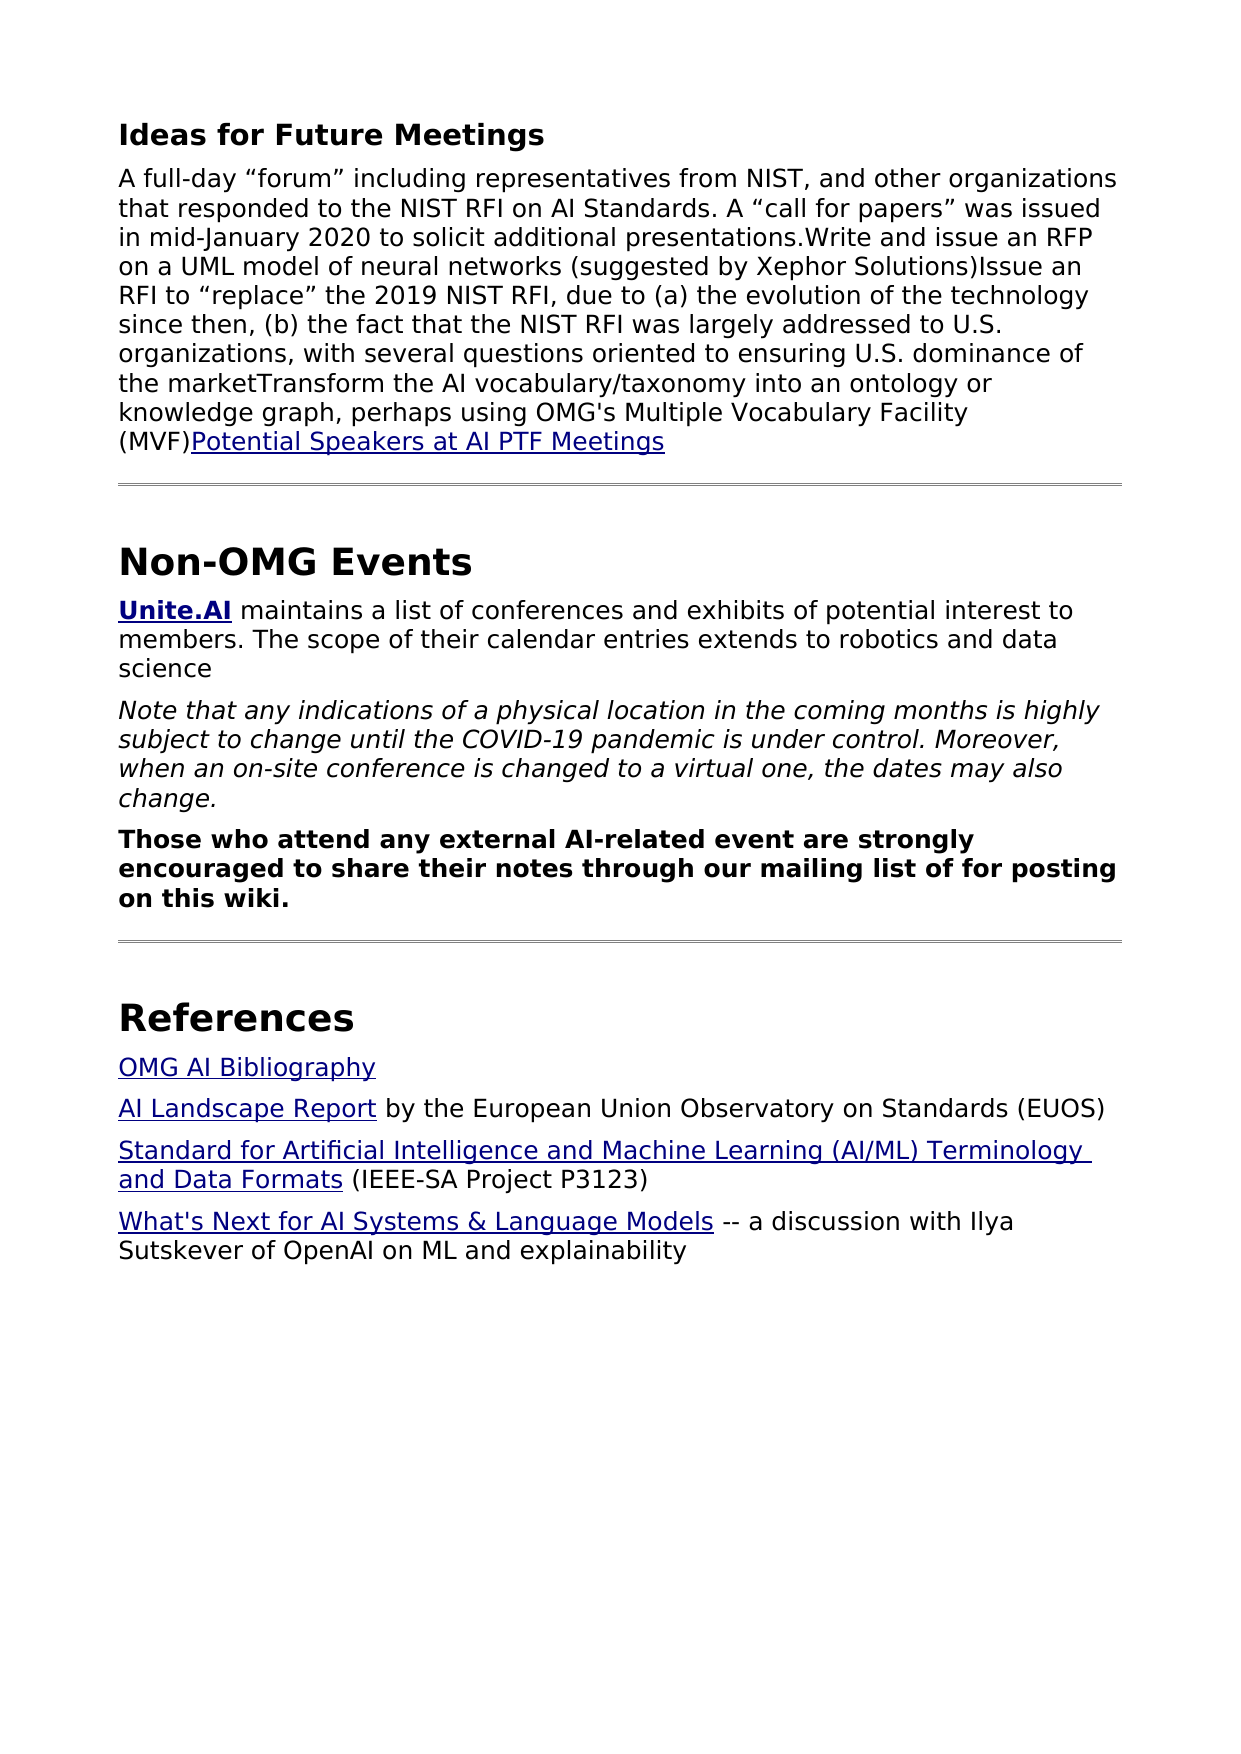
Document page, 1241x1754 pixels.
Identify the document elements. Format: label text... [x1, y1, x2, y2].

subtitle References [118, 997, 1122, 1040]
text Unite.AI maintains a list of conferences and exhibits of potential interest to members. The scope of their calendar entries extends to robotics and data science [118, 596, 1122, 684]
text OMG AI Bibliography [118, 1053, 1122, 1082]
text Those who attend any external AI-related event are strongly encouraged to share their notes through our mailing list of for posting on this wiki. [118, 825, 1122, 913]
subtitle Ideas for Future Meetings [118, 118, 1122, 152]
text A full-day “forum” including representatives from NIST, and other organizations that responded to the NIST RFI on AI Standards. A “call for papers” was issued in mid-January 2020 to solicit additional presentations.Write and issue an RFP on a UML model of neural networks (suggested by Xephor Solutions)Issue an RFI to “replace” the 2019 NIST RFI, due to (a) the evolution of the technology since then, (b) the fact that the NIST RFI was largely addressed to U.S. organizations, with several questions oriented to ensuring U.S. dominance of the marketTransform the AI vocabulary/taxonomy into an ontology or knowledge graph, perhaps using OMG's Multiple Vocabulary Facility (MVF)Potential Speakers at AI PTF Meetings [118, 164, 1122, 456]
text AI Landscape Report by the European Union Observatory on Standards (EUOS) [118, 1094, 1122, 1124]
text Note that any indications of a physical location in the coming months is highly subject to change until the COVID-19 pandemic is under control. Moreover, when an on-site conference is changed to a virtual one, the dates may also change. [118, 696, 1122, 813]
text Standard for Artificial Intelligence and Machine Learning (AI/ML) Terminology and Data Formats (IEEE-SA Project P3123) [118, 1136, 1122, 1194]
text What's Next for AI Systems & Language Models -- a discussion with Ilya Sutskever of OpenAI on ML and explainability [118, 1207, 1122, 1265]
subtitle Non-OMG Events [118, 540, 1122, 584]
